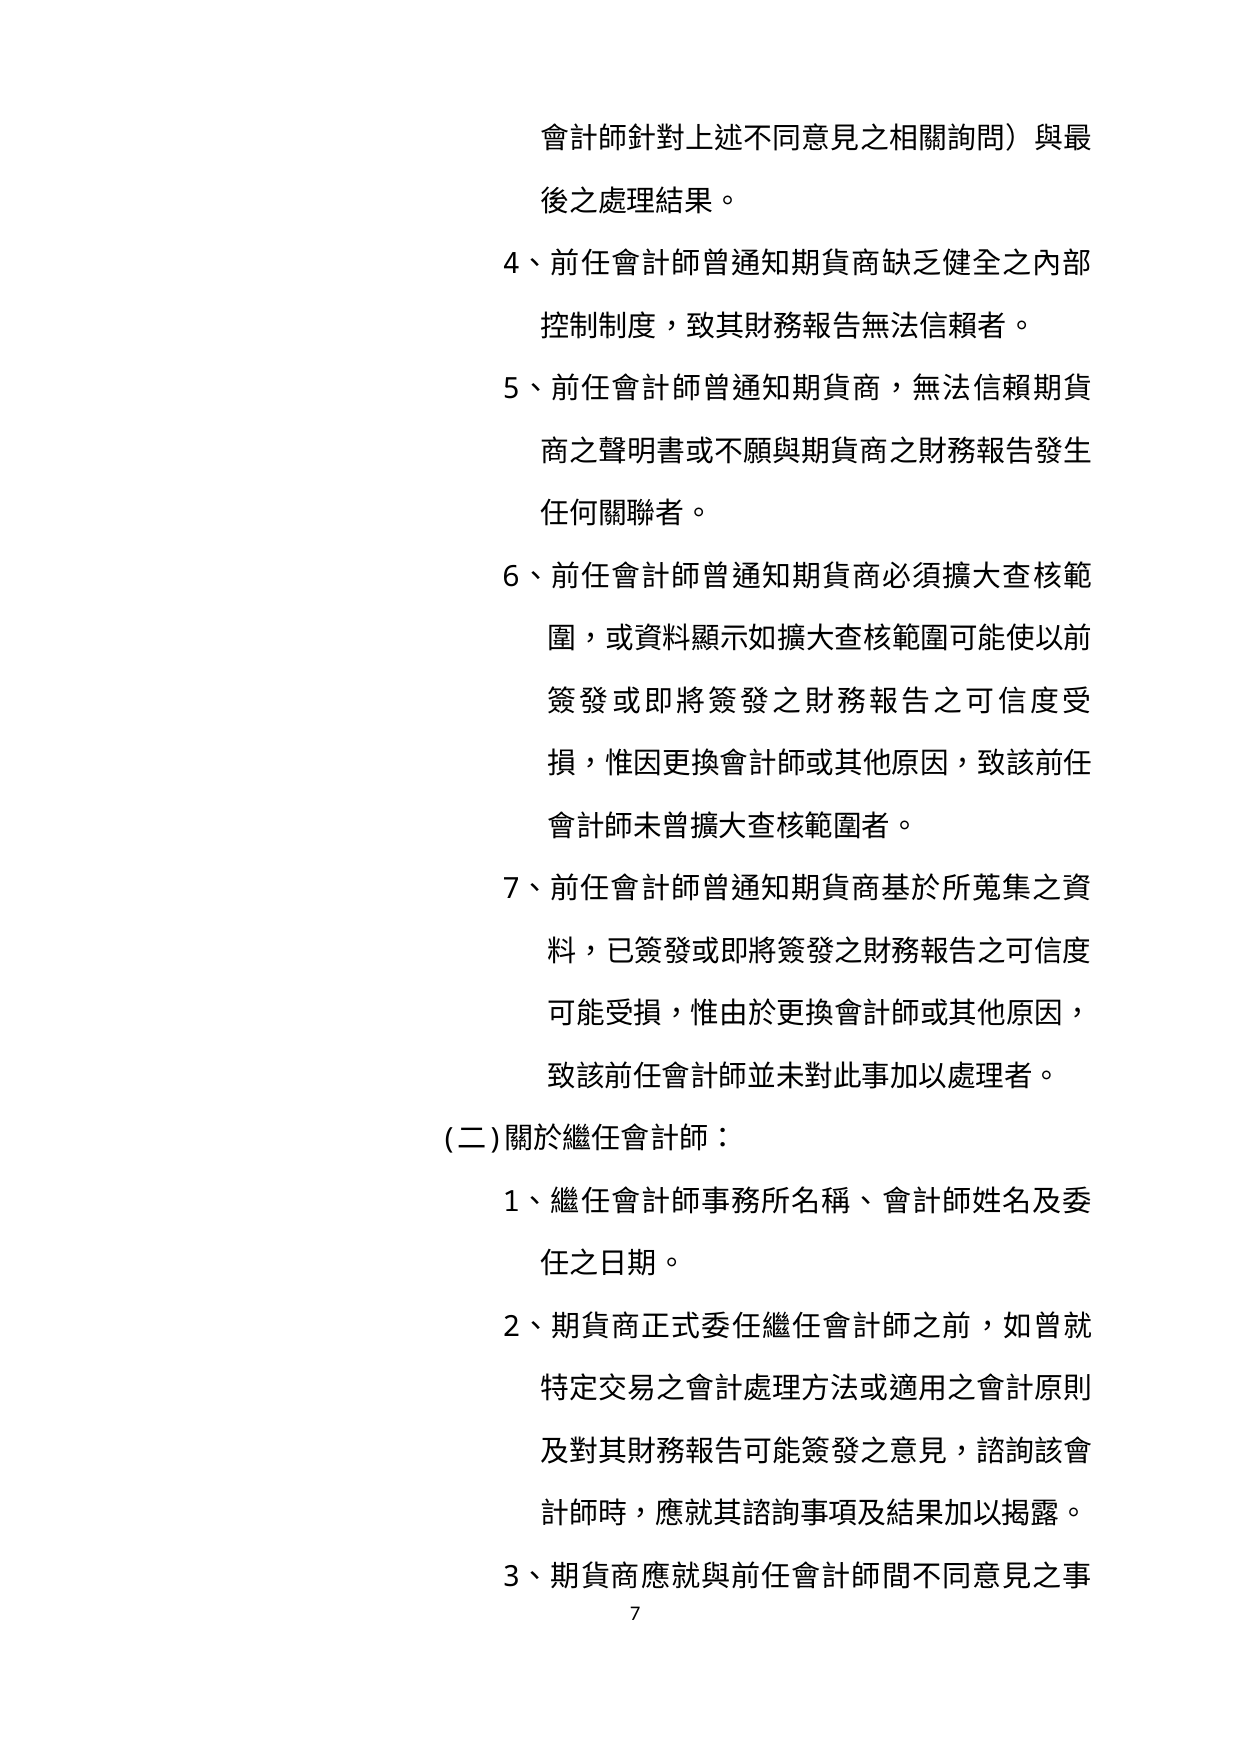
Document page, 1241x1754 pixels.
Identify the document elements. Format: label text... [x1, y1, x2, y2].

text 6、前任會計師曾通知期貨商必須擴大查核範 圍，或資料顯示如擴大查核範圍可能使以前簽發或即將簽發之財務報告之可信度受 損，惟因更換會計師或其他原因，致該前任會計師未曾擴大查核範圍者。 [502, 532, 1092, 844]
text 3、期貨商與前任會計師間就會計原則或實務、財務報告之揭露及查核範圍或步驟等事項有無不同意見，如有不同意見時，應詳細說明每一不同意見之性質，及期貨商之處理方法（包括是否授權前任會計師充分回答繼任會計師針對上述不同意見之相關詢問）與最後之處理結果。 [502, 94, 1092, 219]
text 1、繼任會計師事務所名稱、會計師姓名及委任之日期。 [502, 1157, 1092, 1282]
text 5、前任會計師曾通知期貨商，無法信賴期貨商之聲明書或不願與期貨商之財務報告發生 任何關聯者。 [502, 344, 1092, 532]
text 4、前任會計師曾通知期貨商缺乏健全之內部控制制度，致其財務報告無法信賴者。 [502, 219, 1092, 344]
text 2、期貨商正式委任繼任會計師之前，如曾就特定交易之會計處理方法或適用之會計原則 及對其財務報告可能簽發之意見，諮詢該會計師時，應就其諮詢事項及結果加以揭露。 [502, 1282, 1092, 1532]
text (二)關於繼任會計師： [440, 1094, 1092, 1157]
text 7、前任會計師曾通知期貨商基於所蒐集之資料，已簽發或即將簽發之財務報告之可信度可能受損，惟由於更換會計師或其他原因，致該前任會計師並未對此事加以處理者。 [502, 844, 1092, 1094]
text 3、期貨商應就與前任會計師間不同意見之事 [502, 1532, 1092, 1594]
